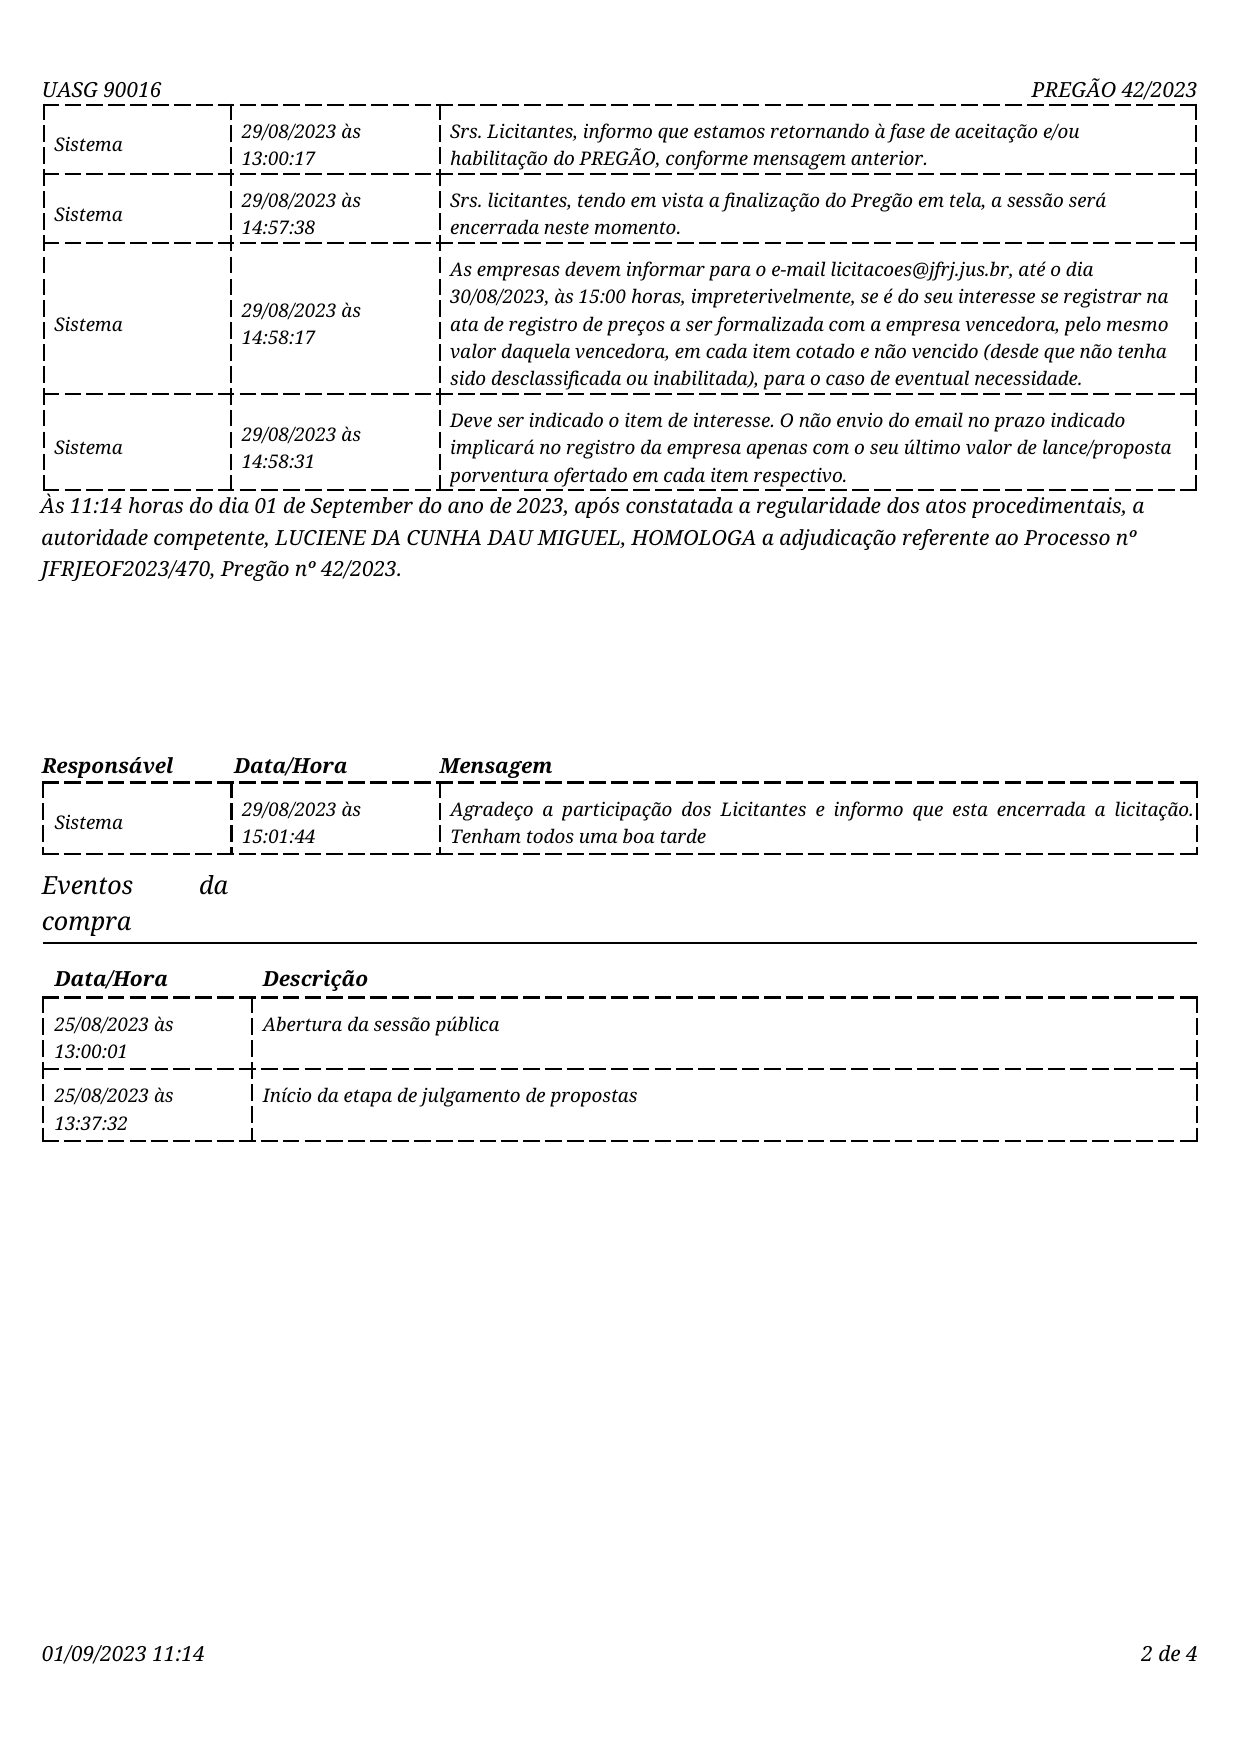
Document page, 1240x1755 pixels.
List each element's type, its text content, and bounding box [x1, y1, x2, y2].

table_header Agradeço a participação dos Licitantes e informo que esta encerrada a licitação. Tenham todos uma boa tarde [440, 781, 1197, 853]
text Responsável Data/Hora Mensagem [42, 751, 1200, 779]
table_cell [231, 853, 1197, 942]
table_cell Deve ser indicado o item de interesse. O não envio do email no prazo indicado implicará no registro da empresa apenas com o seu último valor de lance/proposta porventura ofertado em cada item respectivo. [440, 393, 1196, 489]
table_cell Sistema [44, 242, 231, 393]
table_cell 25/08/2023 às 13:37:32 [43, 1068, 231, 1140]
table_cell Sistema [44, 173, 231, 242]
table_cell Sistema [44, 393, 231, 489]
table_cell Eventos da compra [43, 853, 231, 942]
table_cell Abertura da sessão pública [252, 996, 1197, 1068]
table_header 29/08/2023 às 15:01:44 [231, 781, 440, 853]
table_cell As empresas devem informar para o e-mail licitacoes@jfrj.jus.br, até o dia 30/08/2023, às 15:00 horas, impreterivelmente, se é do seu interesse se registrar na ata de registro de preços a ser formalizada com a empresa vencedora, pelo mesmo valor daquela vencedora, em cada item cotado e não vencido (desde que não tenha sido desclassificada ou inabilitada), para o caso de eventual necessidade. [440, 242, 1196, 393]
table_header Sistema [43, 781, 231, 853]
table_cell 29/08/2023 às 14:57:38 [231, 173, 439, 242]
text Às 11:14 horas do dia 01 de September do ano de 2023, após constatada a regularidade dos atos procedimentais, a autoridade competente, LUCIENE DA CUNHA DAU MIGUEL, HOMOLOGA a adjudicação referente ao Processo nº JFRJEOF2023/470, Pregão nº 42/2023. [40, 491, 1200, 582]
table_cell 29/08/2023 às 14:58:17 [231, 242, 439, 393]
table_cell Início da etapa de julgamento de propostas [252, 1068, 1197, 1140]
table_cell 29/08/2023 às 13:00:17 [231, 104, 439, 173]
table_cell Descrição [231, 944, 1197, 996]
table_cell 25/08/2023 às 13:00:01 [43, 996, 231, 1068]
table_cell [231, 1068, 252, 1140]
table_cell [231, 996, 252, 1068]
table_cell Srs. licitantes, tendo em vista a finalização do Pregão em tela, a sessão será encerrada neste momento. [440, 173, 1196, 242]
table_cell Sistema [44, 104, 231, 173]
table_cell 29/08/2023 às 14:58:31 [231, 393, 439, 489]
table_cell Data/Hora [43, 944, 231, 996]
table_cell Srs. Licitantes, informo que estamos retornando à fase de aceitação e/ou habilitação do PREGÃO, conforme mensagem anterior. [440, 104, 1196, 173]
